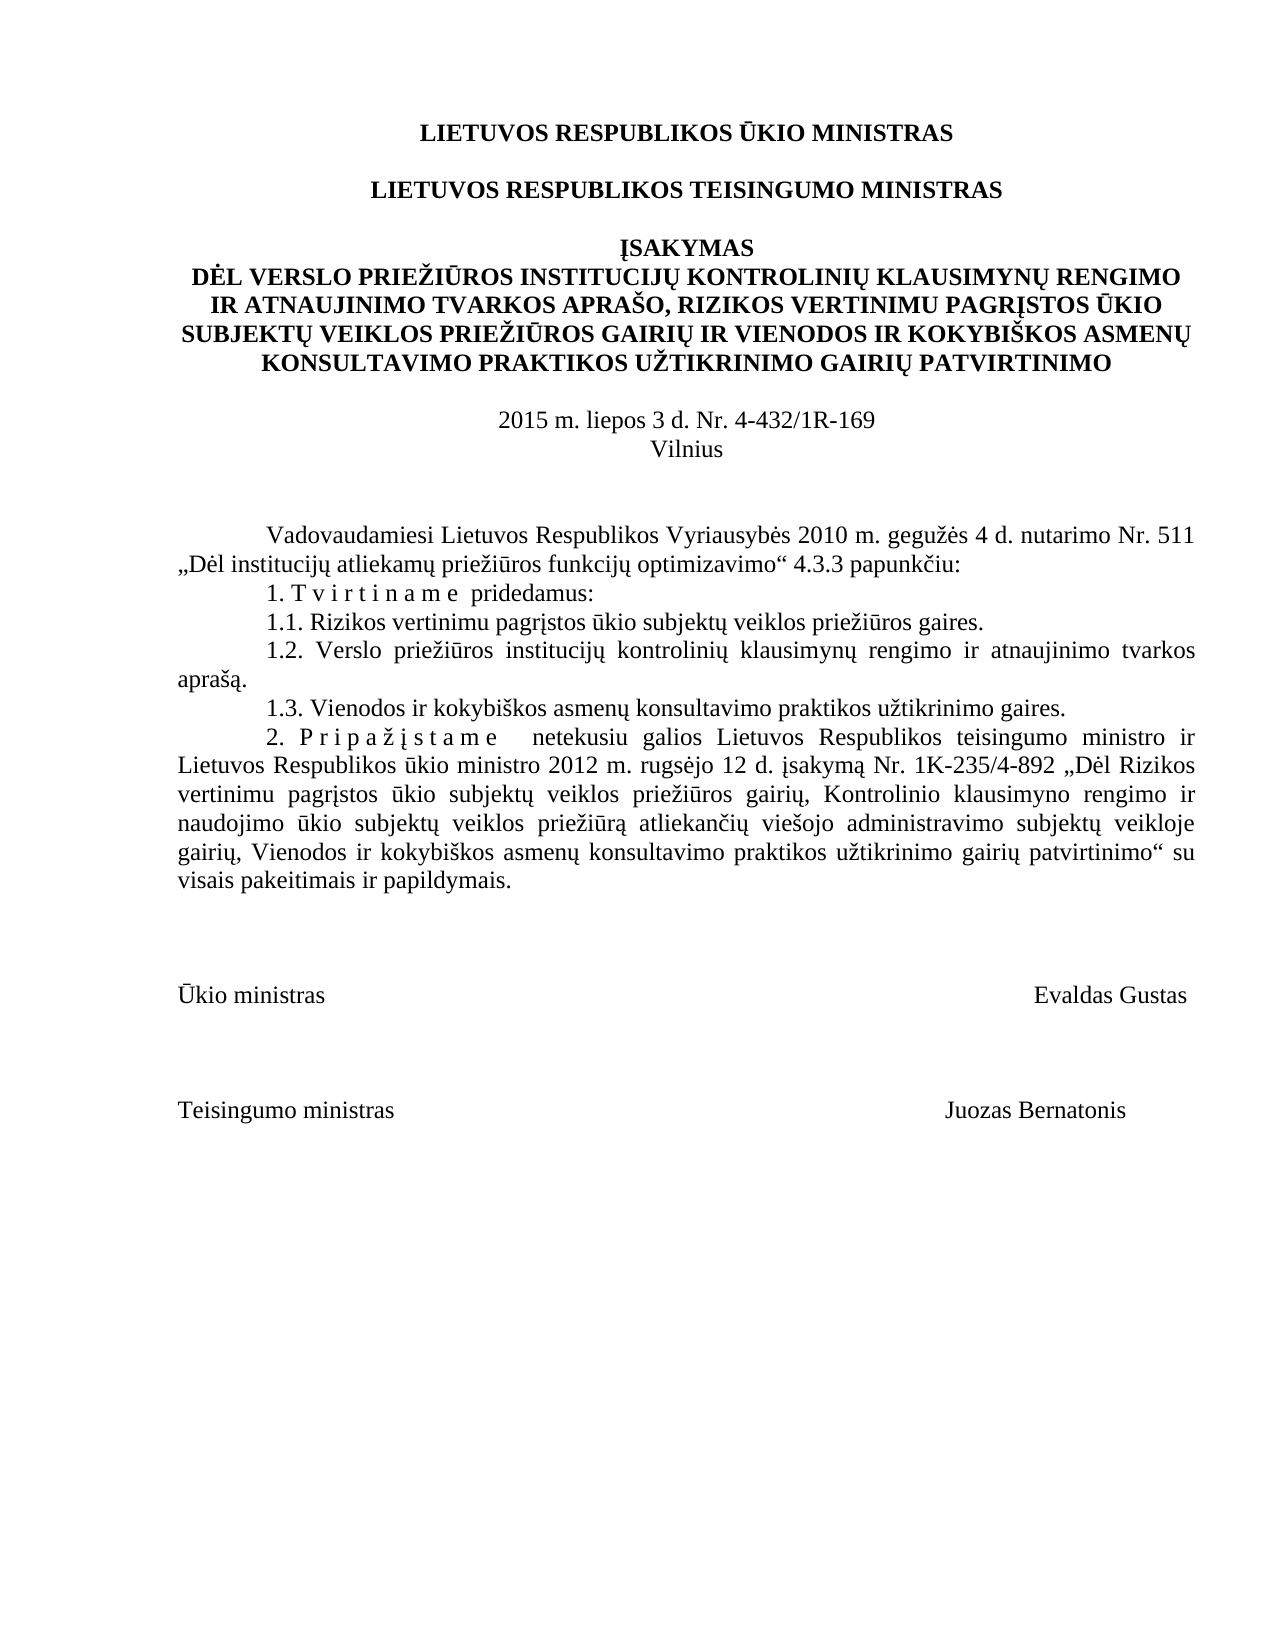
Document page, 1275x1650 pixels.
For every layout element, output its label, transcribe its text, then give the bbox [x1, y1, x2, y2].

text 2. Pripažįstame netekusiu galios Lietuvos Respublikos teisingumo ministro ir Lietuvos Respublikos ūkio ministro 2012 m. rugsėjo 12 d. įsakymą Nr. 1K-235/4-892 „Dėl Rizikos vertinimu pagrįstos ūkio subjektų veiklos priežiūros gairių, Kontrolinio klausimyno rengimo ir naudojimo ūkio subjektų veiklos priežiūrą atliekančių viešojo administravimo subjektų veikloje gairių, Vienodos ir kokybiškos asmenų konsultavimo praktikos užtikrinimo gairių patvirtinimo“ su visais pakeitimais ir papildymais. [177, 722, 1196, 894]
text 1. T v i r t i n a m e pridedamus: [177, 578, 1196, 607]
text Vadovaudamiesi Lietuvos Respublikos Vyriausybės 2010 m. gegužės 4 d. nutarimo Nr. 511 „Dėl institucijų atliekamų priežiūros funkcijų optimizavimo“ 4.3.3 papunkčiu: [177, 521, 1196, 578]
text Ūkio ministras Evaldas Gustas [177, 981, 1196, 1009]
text įsakymas [177, 233, 1196, 262]
text LIETUVOS RESPUBLIKOS TEISINGUMO MINISTRAS [177, 176, 1196, 204]
text 1.2. Verslo priežiūros institucijų kontrolinių klausimynų rengimo ir atnaujinimo tvarkos aprašą. [177, 636, 1196, 693]
text 1.1. Rizikos vertinimu pagrįstos ūkio subjektų veiklos priežiūros gaires. [177, 607, 1196, 636]
text LIETUVOS RESPUBLIKOS ŪKIO MINISTRAS [177, 118, 1196, 147]
text Vilnius [177, 434, 1196, 463]
text Teisingumo ministras Juozas Bernatonis [177, 1096, 1196, 1124]
text 2015 m. liepos 3 d. Nr. 4-432/1R-169 [177, 406, 1196, 434]
text DĖL VERSLO PRIEŽIŪROS INSTITUCIJŲ KONTROLINIŲ KLAUSIMYNŲ RENGIMO IR ATNAUJINIMO TVARKOS APRAŠO, RIZIKOS VERTINIMU PAGRĮSTOS ŪKIO SUBJEKTŲ VEIKLOS PRIEŽIŪROS Gairių IR VIENODOS IR KOKYBIŠKOS ASMENŲ KONSULTAVIMO PRAKTIKOS UŽTIKRINIMO GAIRIŲ PATVIRTINIMO [177, 262, 1196, 377]
text 1.3. Vienodos ir kokybiškos asmenų konsultavimo praktikos užtikrinimo gaires. [177, 693, 1196, 722]
